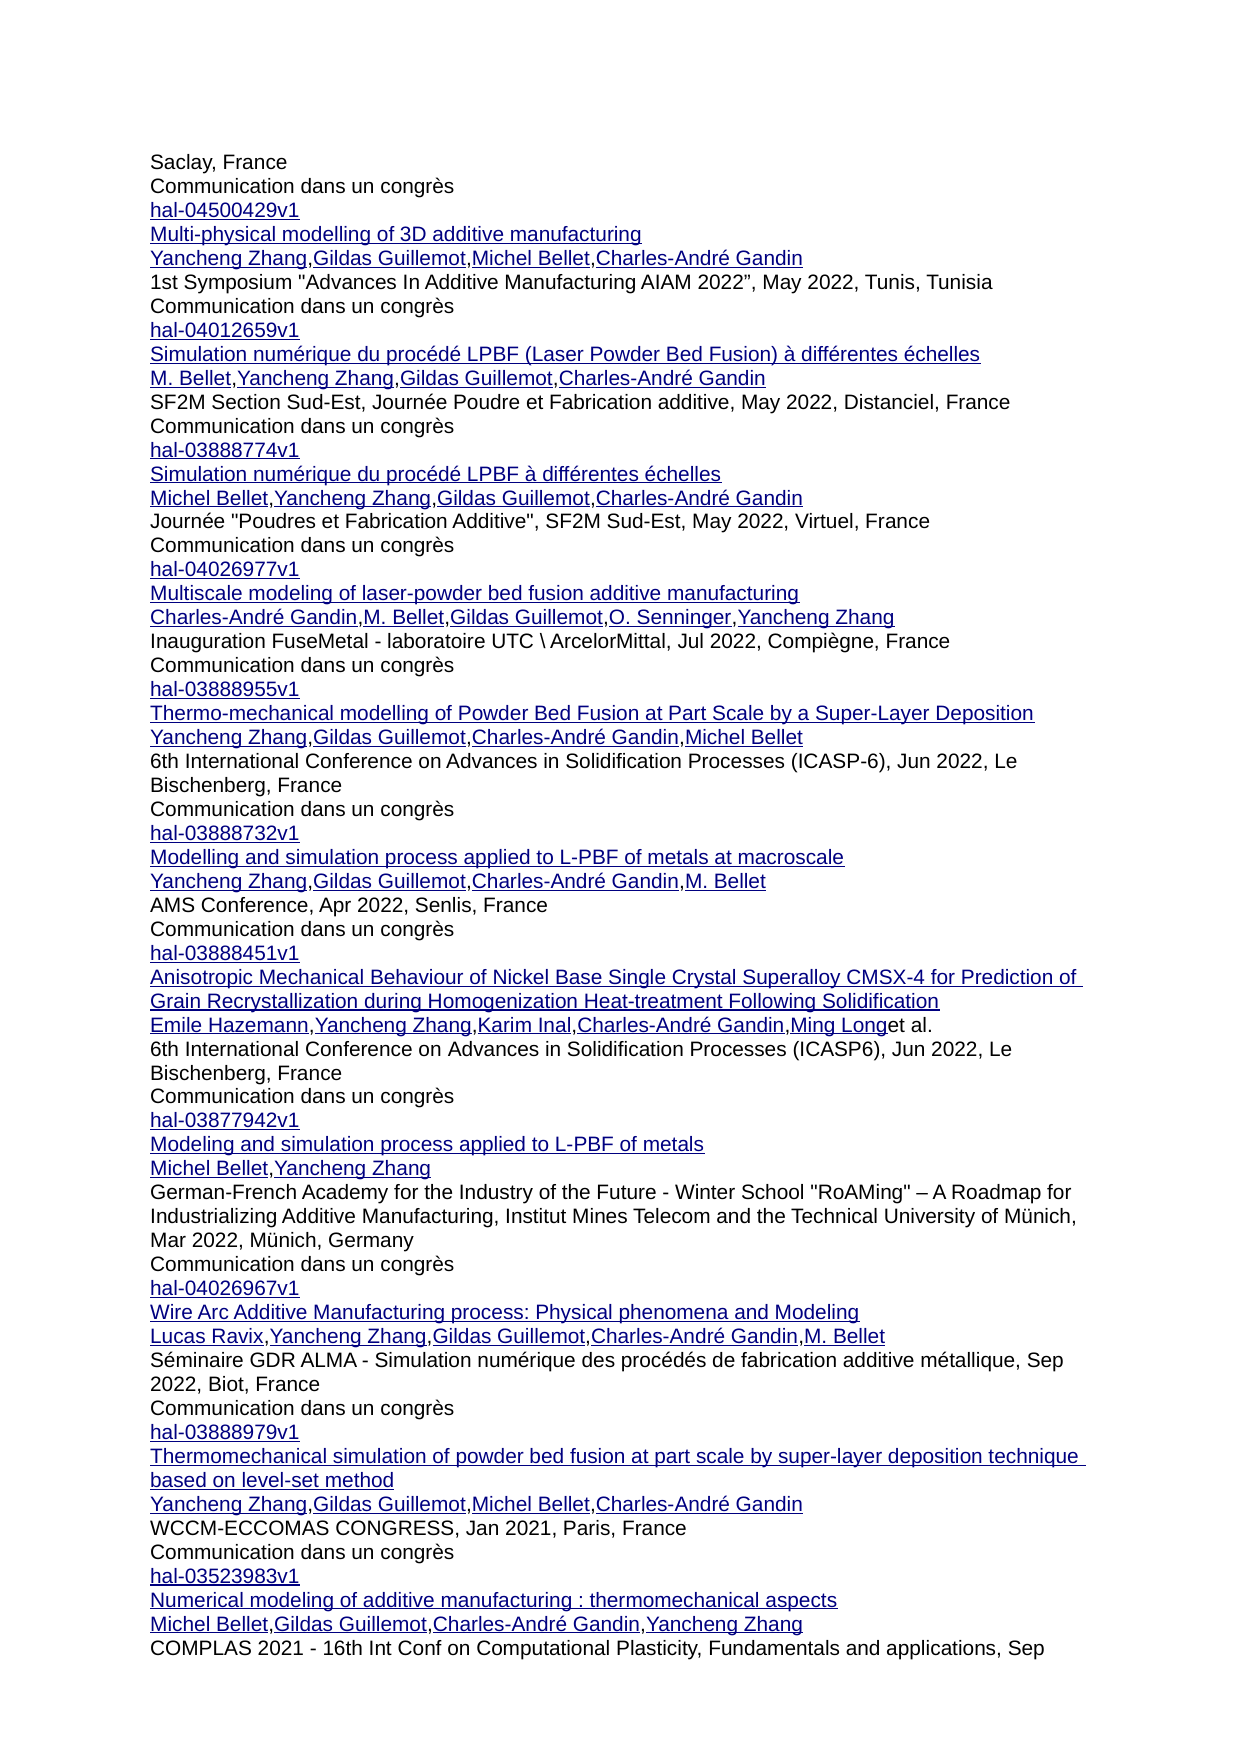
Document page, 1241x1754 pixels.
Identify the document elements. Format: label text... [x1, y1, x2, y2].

table_cell Modelling and simulation process applied to L-PBF of metals at macroscale Yancheng Zhang,Gildas Guillemot,Charles-André Gandin,M. Bellet AMS Conference, Apr 2022, Senlis, France Communication dans un congrès hal-03888451v1 [150, 845, 1090, 964]
table_cell Thermomechanical simulation of powder bed fusion at part scale by super-layer deposition technique based on level-set method Yancheng Zhang,Gildas Guillemot,Michel Bellet,Charles-André Gandin WCCM-ECCOMAS CONGRESS, Jan 2021, Paris, France Communication dans un congrès hal-03523983v1 [150, 1444, 1090, 1587]
table_cell Anisotropic Mechanical Behaviour of Nickel Base Single Crystal Superalloy CMSX-4 for Prediction of Grain Recrystallization during Homogenization Heat-treatment Following Solidification Emile Hazemann,Yancheng Zhang,Karim Inal,Charles-André Gandin,Ming Longet al. 6th International Conference on Advances in Solidification Processes (ICASP6), Jun 2022, Le Bischenberg, France Communication dans un congrès hal-03877942v1 [150, 965, 1090, 1132]
table_cell Multiscale modeling of laser-powder bed fusion additive manufacturing Charles-André Gandin,M. Bellet,Gildas Guillemot,O. Senninger,Yancheng Zhang Inauguration FuseMetal - laboratoire UTC \ ArcelorMittal, Jul 2022, Compiègne, France Communication dans un congrès hal-03888955v1 [150, 581, 1090, 701]
table_cell Modeling and simulation process applied to L-PBF of metals Michel Bellet,Yancheng Zhang German-French Academy for the Industry of the Future - Winter School "RoAMing" – A Roadmap for Industrializing Additive Manufacturing, Institut Mines Telecom and the Technical University of Münich, Mar 2022, Münich, Germany Communication dans un congrès hal-04026967v1 [150, 1132, 1090, 1300]
table_cell Simulation numérique du procédé LPBF (Laser Powder Bed Fusion) à différentes échelles M. Bellet,Yancheng Zhang,Gildas Guillemot,Charles-André Gandin SF2M Section Sud-Est, Journée Poudre et Fabrication additive, May 2022, Distanciel, France Communication dans un congrès hal-03888774v1 [150, 342, 1090, 461]
table_cell Multi-physical modelling of 3D additive manufacturing Yancheng Zhang,Gildas Guillemot,Michel Bellet,Charles-André Gandin 1st Symposium "Advances In Additive Manufacturing AIAM 2022”, May 2022, Tunis, Tunisia Communication dans un congrès hal-04012659v1 [150, 222, 1090, 342]
table_cell Wire Arc Additive Manufacturing process: Physical phenomena and Modeling Lucas Ravix,Yancheng Zhang,Gildas Guillemot,Charles-André Gandin,M. Bellet Séminaire GDR ALMA - Simulation numérique des procédés de fabrication additive métallique, Sep 2022, Biot, France Communication dans un congrès hal-03888979v1 [150, 1300, 1090, 1444]
table_cell Simulation numérique du procédé LPBF à différentes échelles Michel Bellet,Yancheng Zhang,Gildas Guillemot,Charles-André Gandin Journée "Poudres et Fabrication Additive", SF2M Sud-Est, May 2022, Virtuel, France Communication dans un congrès hal-04026977v1 [150, 461, 1090, 581]
table_cell Thermo-mechanical modelling of Powder Bed Fusion at Part Scale by a Super-Layer Deposition Yancheng Zhang,Gildas Guillemot,Charles-André Gandin,Michel Bellet 6th International Conference on Advances in Solidification Processes (ICASP-6), Jun 2022, Le Bischenberg, France Communication dans un congrès hal-03888732v1 [150, 701, 1090, 845]
table_cell Numerical modeling of additive manufacturing : thermomechanical aspects Michel Bellet,Gildas Guillemot,Charles-André Gandin,Yancheng Zhang COMPLAS 2021 - 16th Int Conf on Computational Plasticity, Fundamentals and applications, Sep [150, 1588, 1090, 1659]
table_cell Saclay, France Communication dans un congrès hal-04500429v1 [150, 150, 1090, 222]
